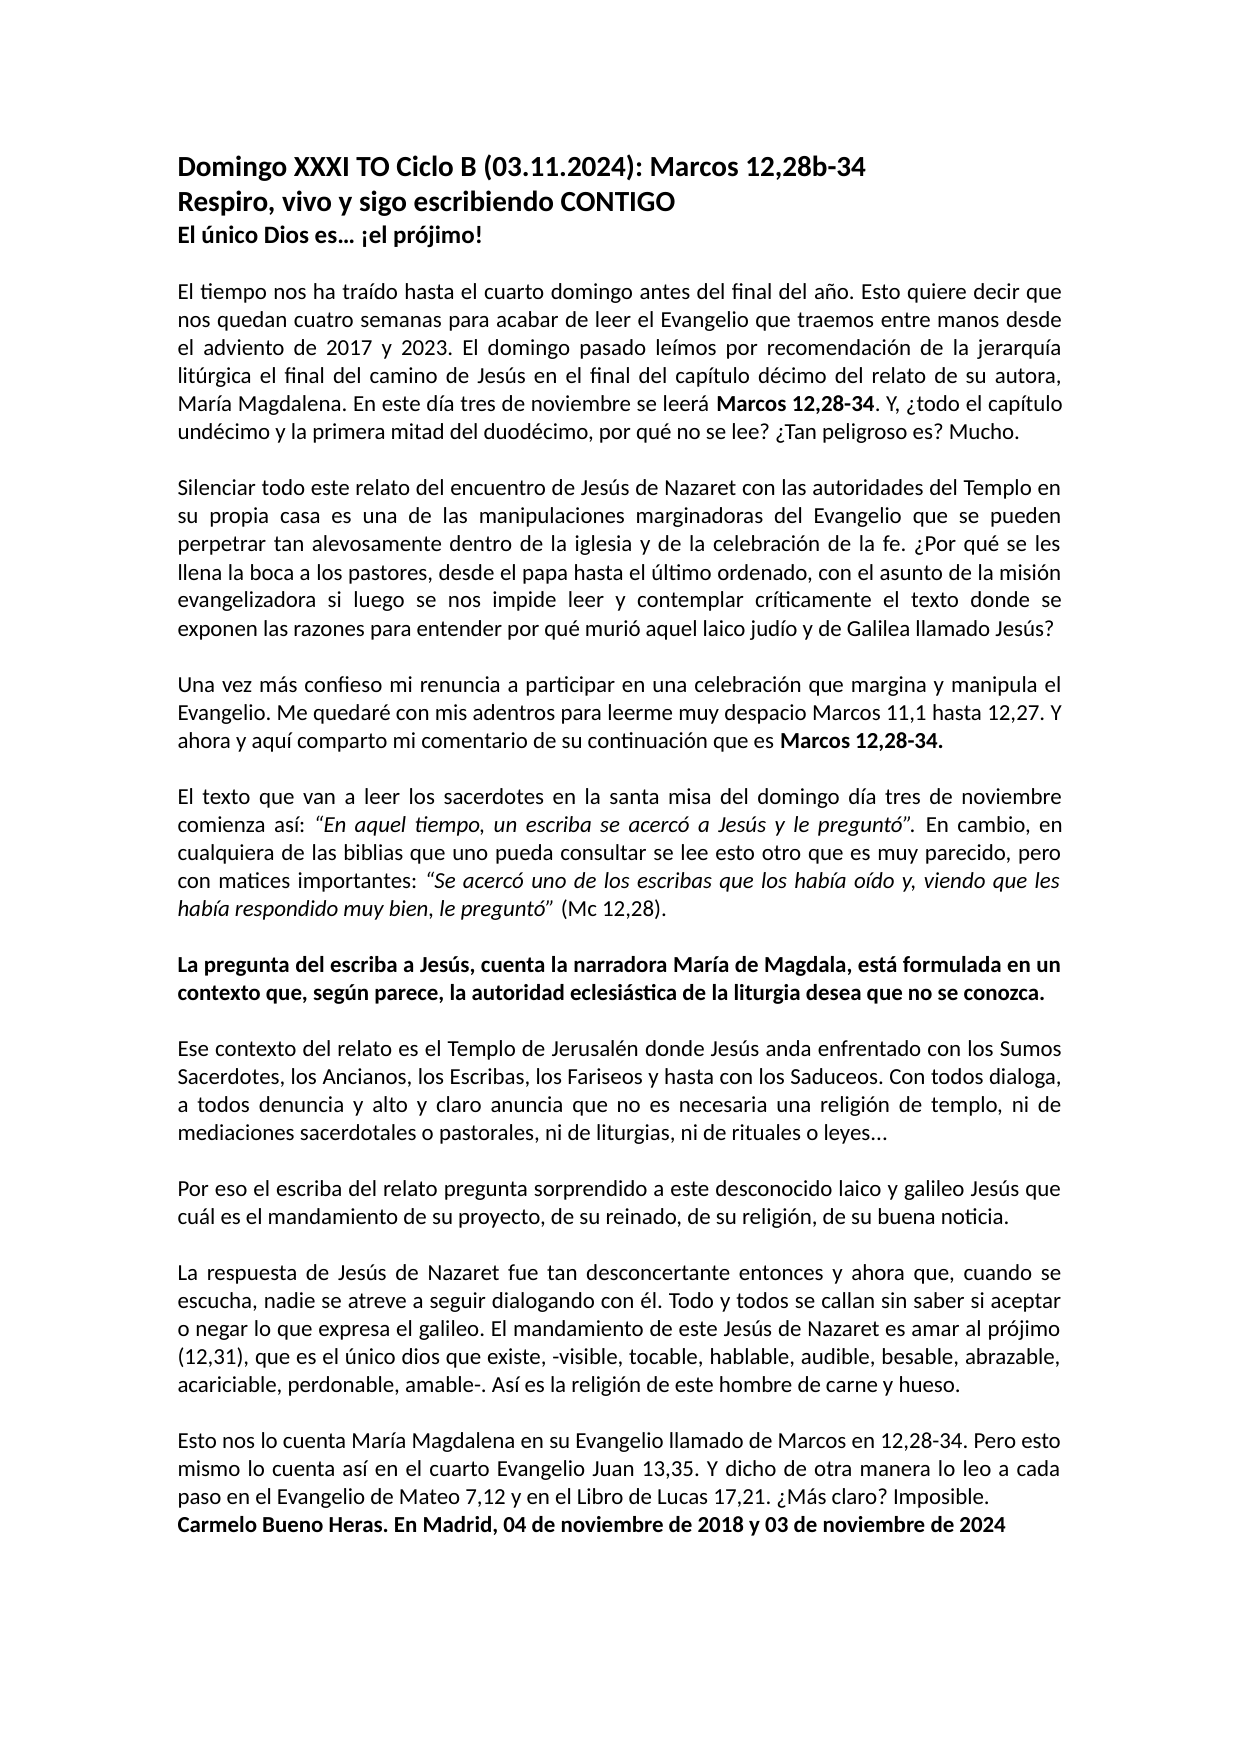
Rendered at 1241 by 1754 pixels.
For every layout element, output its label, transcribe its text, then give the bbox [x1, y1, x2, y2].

text Respiro, vivo y sigo escribiendo CONTIGO [177, 183, 1063, 219]
text Por eso el escriba del relato pregunta sorprendido a este desconocido laico y galileo Jesús que cuál es el mandamiento de su proyecto, de su reinado, de su religión, de su buena noticia. [177, 1174, 1063, 1230]
text Domingo XXXI TO Ciclo B (03.11.2024): Marcos 12,28b-34 [177, 148, 1063, 183]
text Ese contexto del relato es el Templo de Jerusalén donde Jesús anda enfrentado con los Sumos Sacerdotes, los Ancianos, los Escribas, los Fariseos y hasta con los Saduceos. Con todos dialoga, a todos denuncia y alto y claro anuncia que no es necesaria una religión de templo, ni de mediaciones sacerdotales o pastorales, ni de liturgias, ni de rituales o leyes... [177, 1034, 1063, 1146]
text El único Dios es… ¡el prójimo! [177, 219, 1063, 249]
text Esto nos lo cuenta María Magdalena en su Evangelio llamado de Marcos en 12,28-34. Pero esto mismo lo cuenta así en el cuarto Evangelio Juan 13,35. Y dicho de otra manera lo leo a cada paso en el Evangelio de Mateo 7,12 y en el Libro de Lucas 17,21. ¿Más claro? Imposible. [177, 1426, 1063, 1510]
text El tiempo nos ha traído hasta el cuarto domingo antes del final del año. Esto quiere decir que nos quedan cuatro semanas para acabar de leer el Evangelio que traemos entre manos desde el adviento de 2017 y 2023. El domingo pasado leímos por recomendación de la jerarquía litúrgica el final del camino de Jesús en el final del capítulo décimo del relato de su autora, María Magdalena. En este día tres de noviembre se leerá Marcos 12,28-34. Y, ¿todo el capítulo undécimo y la primera mitad del duodécimo, por qué no se lee? ¿Tan peligroso es? Mucho. [177, 277, 1063, 446]
text Silenciar todo este relato del encuentro de Jesús de Nazaret con las autoridades del Templo en su propia casa es una de las manipulaciones marginadoras del Evangelio que se pueden perpetrar tan alevosamente dentro de la iglesia y de la celebración de la fe. ¿Por qué se les llena la boca a los pastores, desde el papa hasta el último ordenado, con el asunto de la misión evangelizadora si luego se nos impide leer y contemplar críticamente el texto donde se exponen las razones para entender por qué murió aquel laico judío y de Galilea llamado Jesús? [177, 473, 1063, 642]
text Carmelo Bueno Heras. En Madrid, 04 de noviembre de 2018 y 03 de noviembre de 2024 [177, 1510, 1063, 1538]
text La respuesta de Jesús de Nazaret fue tan desconcertante entonces y ahora que, cuando se escucha, nadie se atreve a seguir dialogando con él. Todo y todos se callan sin saber si aceptar o negar lo que expresa el galileo. El mandamiento de este Jesús de Nazaret es amar al prójimo (12,31), que es el único dios que existe, -visible, tocable, hablable, audible, besable, abrazable, acariciable, perdonable, amable-. Así es la religión de este hombre de carne y hueso. [177, 1258, 1063, 1398]
text La pregunta del escriba a Jesús, cuenta la narradora María de Magdala, está formulada en un contexto que, según parece, la autoridad eclesiástica de la liturgia desea que no se conozca. [177, 950, 1063, 1006]
text Una vez más confieso mi renuncia a participar en una celebración que margina y manipula el Evangelio. Me quedaré con mis adentros para leerme muy despacio Marcos 11,1 hasta 12,27. Y ahora y aquí comparto mi comentario de su continuación que es Marcos 12,28-34. [177, 670, 1063, 754]
text El texto que van a leer los sacerdotes en la santa misa del domingo día tres de noviembre comienza así: “En aquel tiempo, un escriba se acercó a Jesús y le preguntó”. En cambio, en cualquiera de las biblias que uno pueda consultar se lee esto otro que es muy parecido, pero con matices importantes: “Se acercó uno de los escribas que los había oído y, viendo que les había respondido muy bien, le preguntó” (Mc 12,28). [177, 782, 1063, 922]
